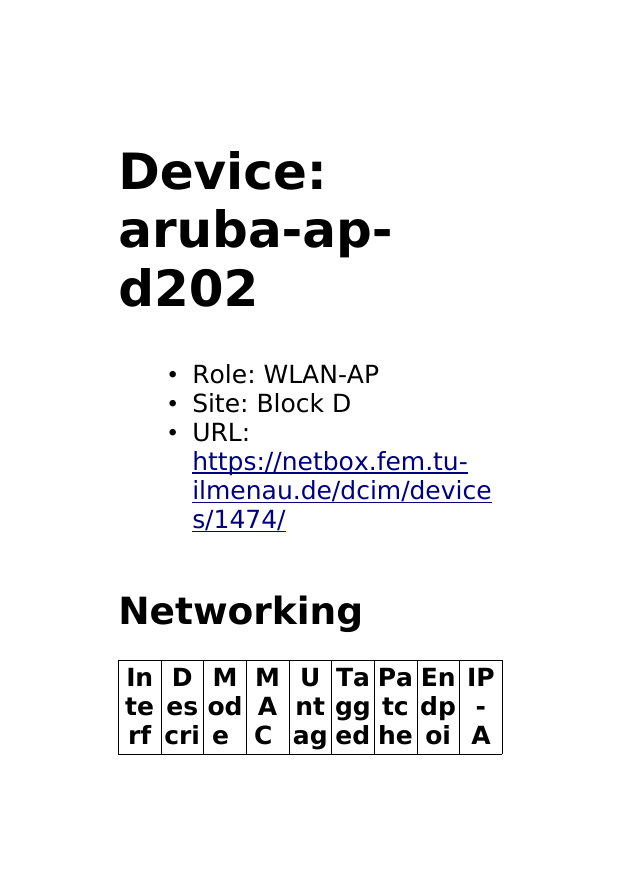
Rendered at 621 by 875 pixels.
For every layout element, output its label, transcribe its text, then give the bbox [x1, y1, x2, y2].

list Site: Block D [177, 389, 502, 418]
table_header MAC [247, 661, 289, 754]
list URL: https://netbox.fem.tu-ilmenau.de/dcim/devices/1474/ [177, 418, 502, 535]
table_header Endpoi [418, 661, 459, 754]
table_header IP-A [460, 661, 502, 754]
table_header Untag [290, 661, 331, 754]
table_header Patche [375, 661, 417, 754]
subtitle Device: aruba-ap-d202 [118, 143, 502, 318]
list Role: WLAN-AP [177, 360, 502, 389]
subtitle Networking [118, 589, 502, 633]
table_header Mode [204, 661, 246, 754]
table_header Descri [162, 661, 203, 754]
table_header Tagged [332, 661, 374, 754]
table_header Interf [119, 661, 161, 754]
